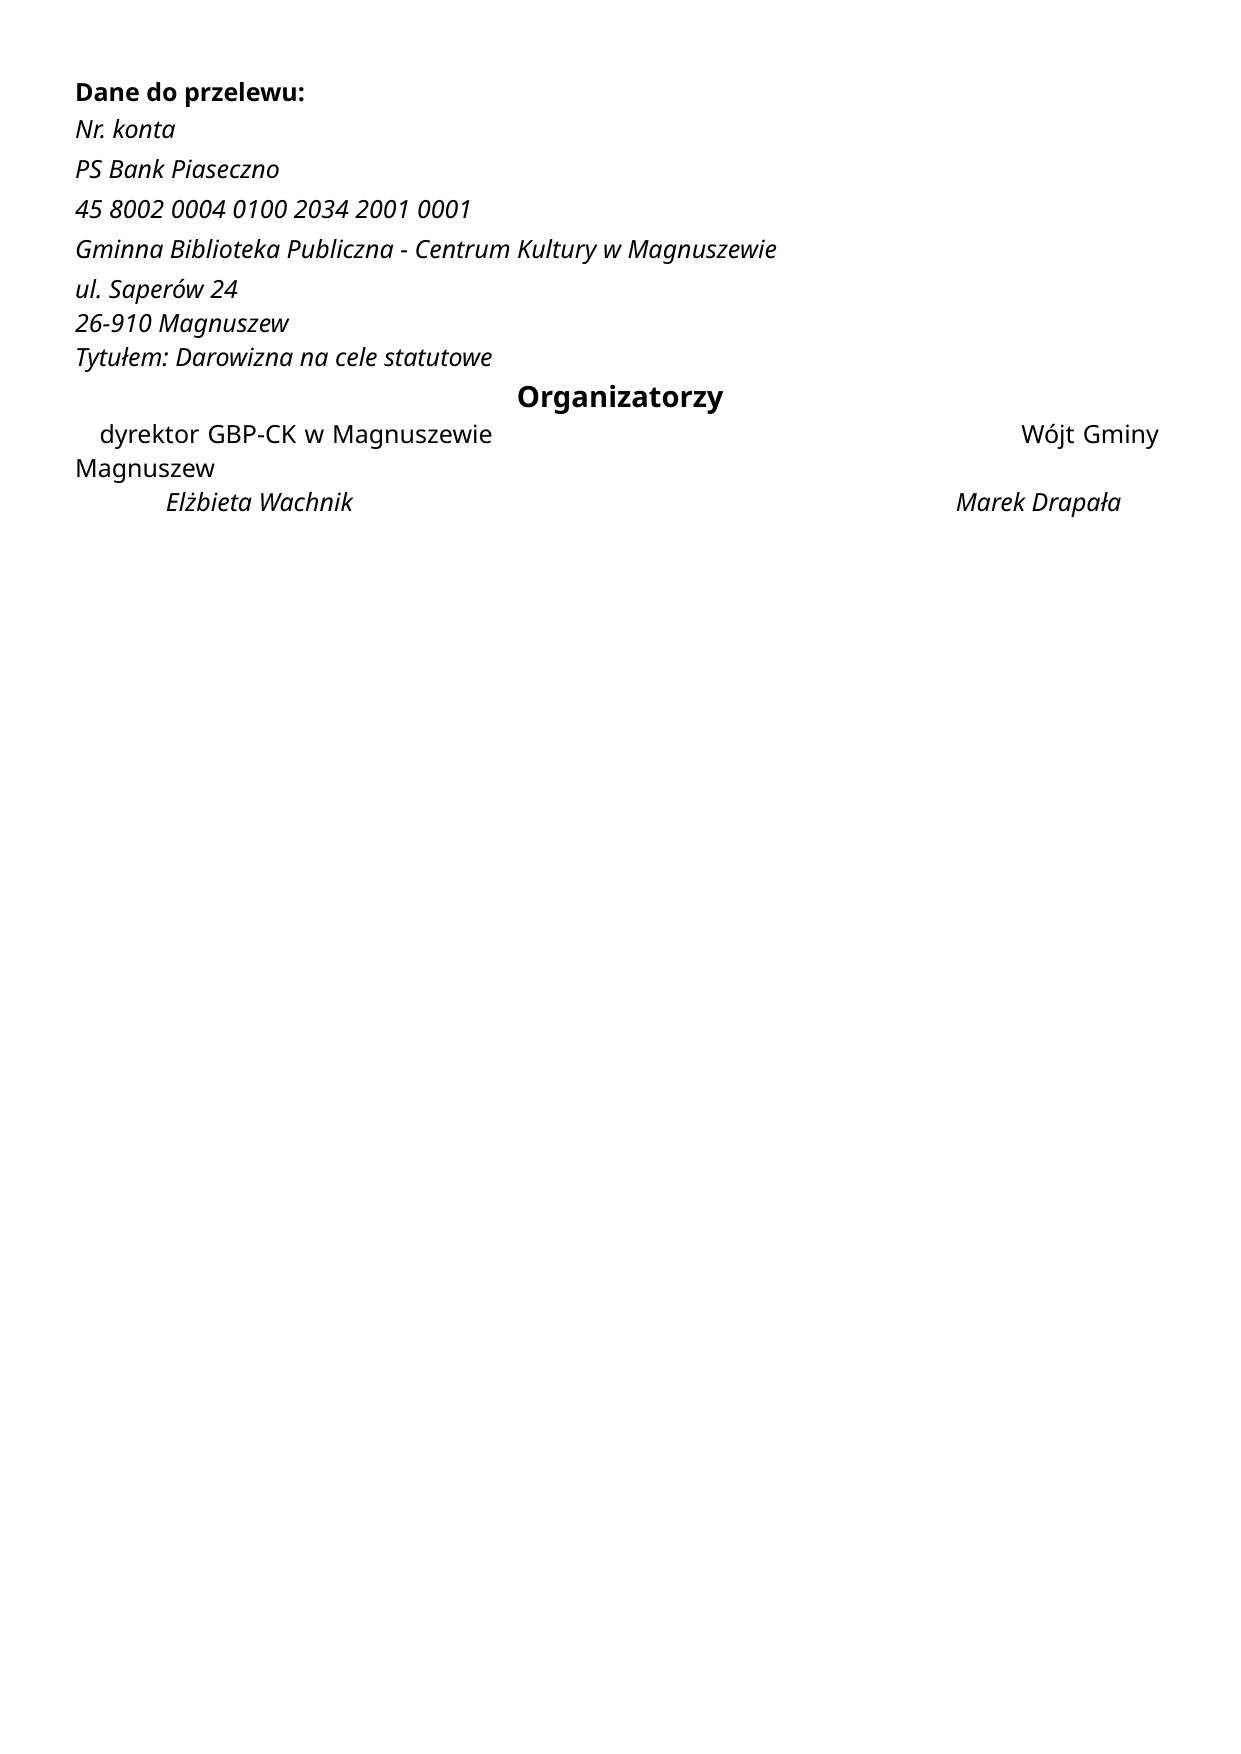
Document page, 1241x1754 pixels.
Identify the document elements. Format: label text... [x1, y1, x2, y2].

text 45 8002 0004 0100 2034 2001 0001 [75, 192, 1165, 226]
text Nr. konta [75, 112, 1165, 146]
text Elżbieta Wachnik Marek Drapała [75, 484, 1165, 518]
text ul. Saperów 24 26-910 Magnuszew Tytułem: Darowizna na cele statutowe [75, 272, 1165, 374]
text Organizatorzy [75, 377, 1165, 416]
text PS Bank Piaseczno [75, 152, 1165, 186]
text Dane do przelewu: [75, 75, 1165, 109]
text Gminna Biblioteka Publiczna - Centrum Kultury w Magnuszewie [75, 232, 1165, 266]
text dyrektor GBP-CK w Magnuszewie Wójt Gminy Magnuszew [75, 416, 1165, 484]
